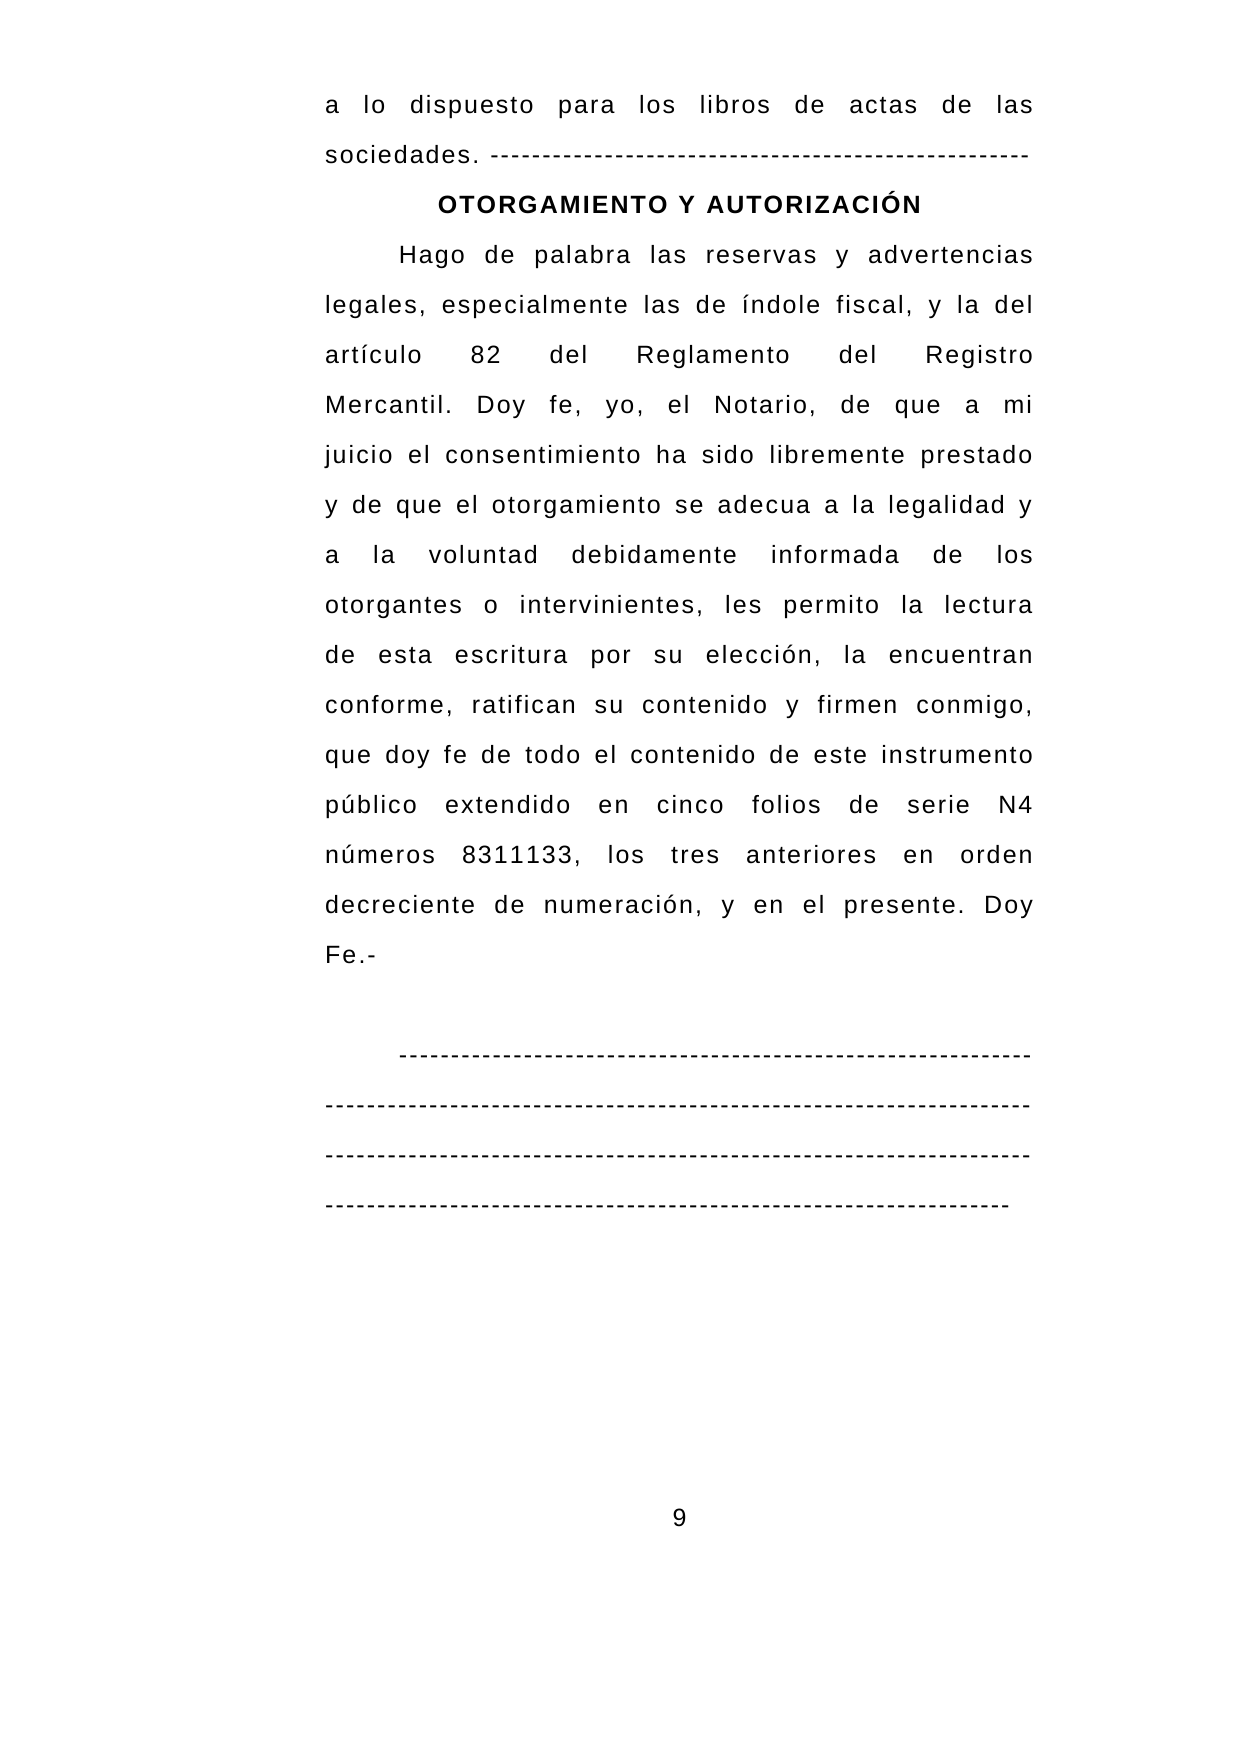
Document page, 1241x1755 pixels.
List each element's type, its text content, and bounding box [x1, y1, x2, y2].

text Hago de palabra las reservas y advertencias legales, especialmente las de índole fiscal, y la del artículo 82 del Reglamento del Registro Mercantil. Doy fe, yo, el Notario, de que a mi juicio el consentimiento ha sido libremente prestado y de que el otorgamiento se adecua a la legalidad y a la voluntad debidamente informada de los otorgantes o intervinientes, les permito la lectura de esta escritura por su elección, la encuentran conforme, ratifican su contenido y firmen conmigo, que doy fe de todo el contenido de este instrumento público extendido en cinco folios de serie N4 números 8311133, los tres anteriores en orden decreciente de numeración, y en el presente. Doy Fe.- [325, 224, 1033, 974]
text OTORGAMIENTO Y AUTORIZACIÓN [325, 174, 1033, 224]
text a lo dispuesto para los libros de actas de las sociedades. ---------------------------------------------------- [325, 74, 1033, 174]
text ----------------------------------------------------------------------------------------------------------------------------------------------------------------------------------------------------------------------------------------------------------------------- [325, 1024, 1033, 1224]
